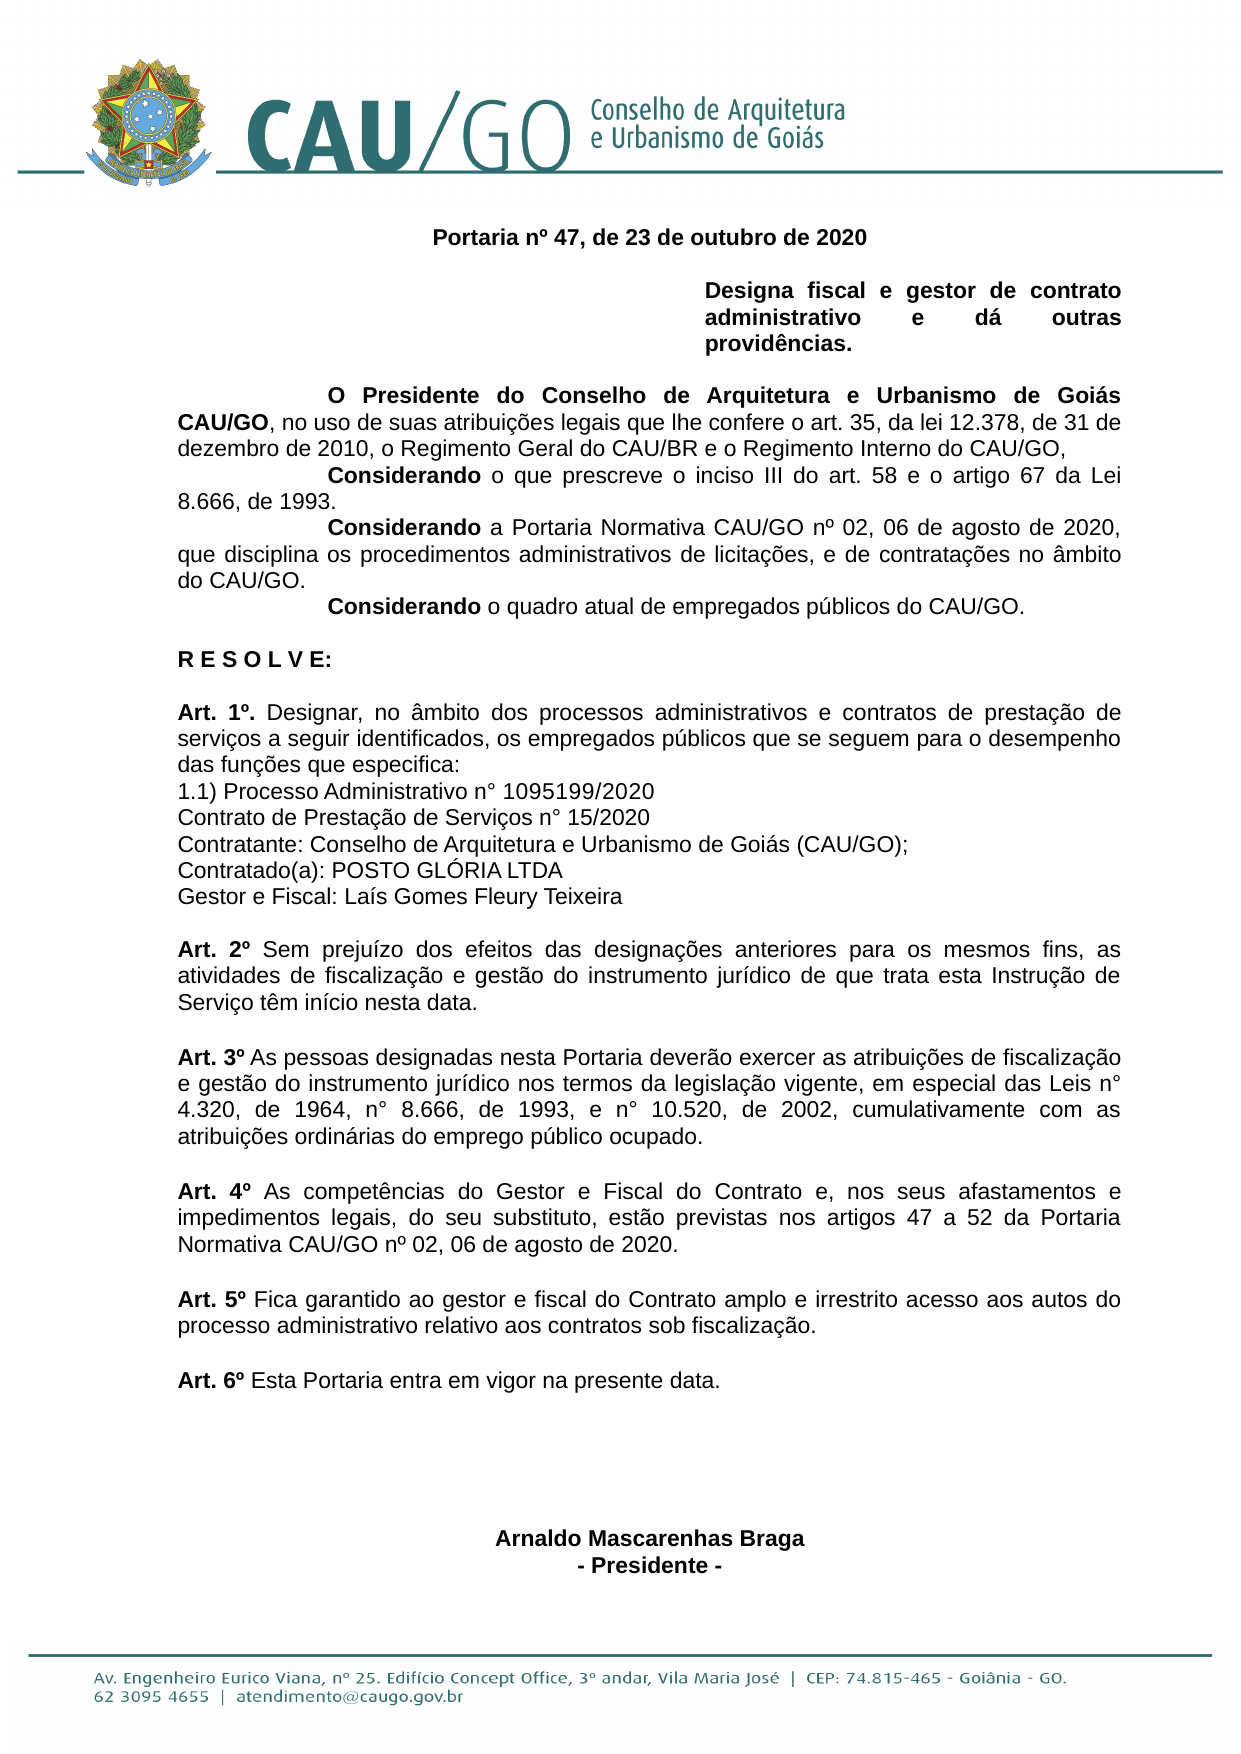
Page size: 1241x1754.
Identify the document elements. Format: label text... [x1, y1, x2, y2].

text Portaria nº 47, de 23 de outubro de 2020 [177, 224, 1122, 251]
text Contratado(a): POSTO GLÓRIA LTDA [177, 857, 1122, 883]
text O Presidente do Conselho de Arquitetura e Urbanismo de Goiás CAU/GO, no uso de suas atribuições legais que lhe confere o art. 35, da lei 12.378, de 31 de dezembro de 2010, o Regimento Geral do CAU/BR e o Regimento Interno do CAU/GO, [177, 382, 1122, 462]
text Art. 2º Sem prejuízo dos efeitos das designações anteriores para os mesmos fins, as atividades de fiscalização e gestão do instrumento jurídico de que trata esta Instrução de Serviço têm início nesta data. [177, 936, 1122, 1015]
text Considerando o que prescreve o inciso III do art. 58 e o artigo 67 da Lei 8.666, de 1993. [177, 462, 1122, 514]
text Art. 3º As pessoas designadas nesta Portaria deverão exercer as atribuições de fiscalização e gestão do instrumento jurídico nos termos da legislação vigente, em especial das Leis n° 4.320, de 1964, n° 8.666, de 1993, e n° 10.520, de 2002, cumulativamente com as atribuições ordinárias do emprego público ocupado. [177, 1044, 1122, 1149]
text Art. 4º As competências do Gestor e Fiscal do Contrato e, nos seus afastamentos e impedimentos legais, do seu substituto, estão previstas nos artigos 47 a 52 da Portaria Normativa CAU/GO nº 02, 06 de agosto de 2020. [177, 1178, 1122, 1257]
text Considerando a Portaria Normativa CAU/GO nº 02, 06 de agosto de 2020, que disciplina os procedimentos administrativos de licitações, e de contratações no âmbito do CAU/GO. [177, 514, 1122, 593]
text Considerando o quadro atual de empregados públicos do CAU/GO. [177, 593, 1122, 620]
text Art. 1º. Designar, no âmbito dos processos administrativos e contratos de prestação de serviços a seguir identificados, os empregados públicos que se seguem para o desempenho das funções que especifica: [177, 699, 1122, 778]
text Art. 5º Fica garantido ao gestor e fiscal do Contrato amplo e irrestrito acesso aos autos do processo administrativo relativo aos contratos sob fiscalização. [177, 1286, 1122, 1338]
text - Presidente - [177, 1552, 1122, 1578]
text Gestor e Fiscal: Laís Gomes Fleury Teixeira [177, 883, 1122, 909]
text Designa fiscal e gestor de contrato administrativo e dá outras providências. [704, 277, 1122, 356]
text R E S O L V E: [177, 646, 1122, 672]
text Contratante: Conselho de Arquitetura e Urbanismo de Goiás (CAU/GO); [177, 831, 1122, 857]
text Arnaldo Mascarenhas Braga [177, 1525, 1122, 1552]
text Art. 6º Esta Portaria entra em vigor na presente data. [177, 1367, 1122, 1393]
text 1.1) Processo Administrativo n° 1095199/2020 [177, 778, 1122, 804]
text Contrato de Prestação de Serviços n° 15/2020 [177, 804, 1122, 831]
